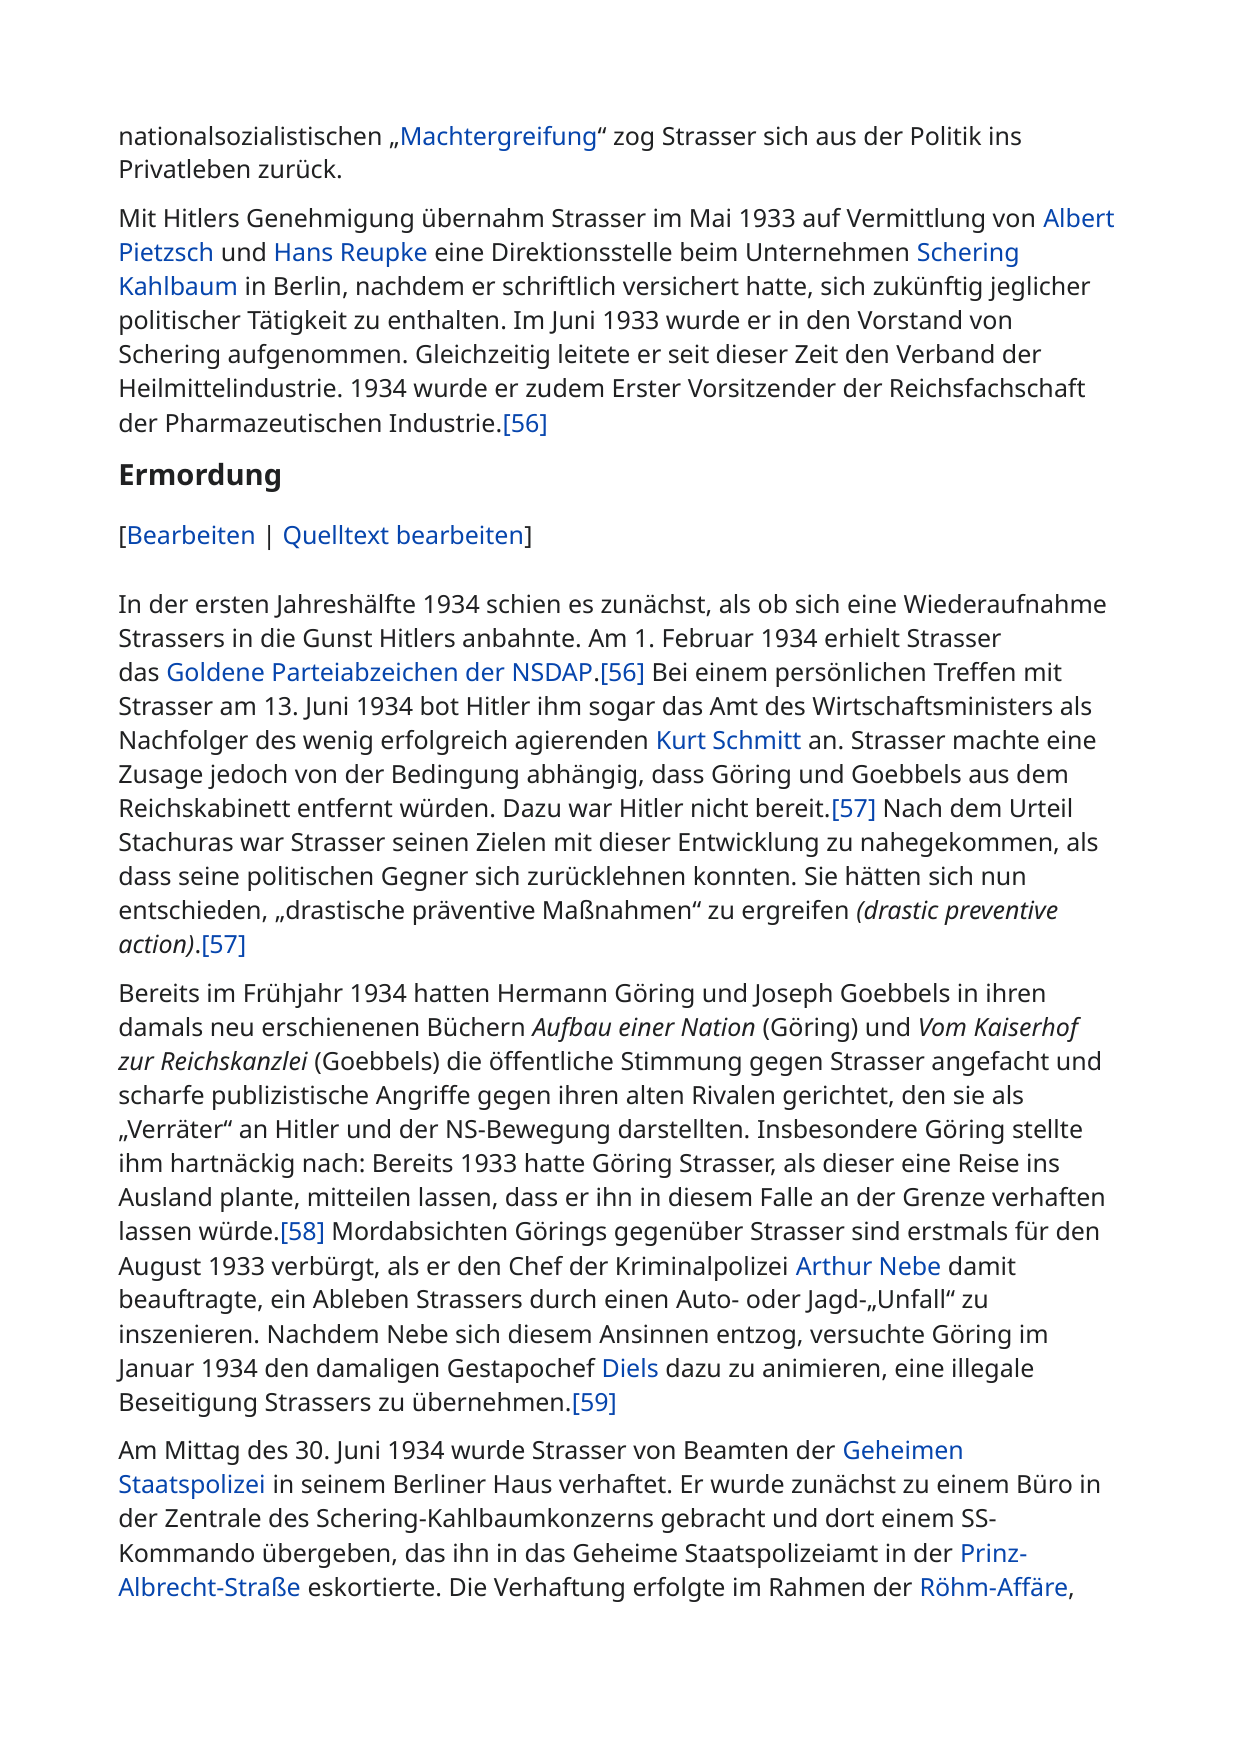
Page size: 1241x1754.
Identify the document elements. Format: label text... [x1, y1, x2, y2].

text In der ersten Jahreshälfte 1934 schien es zunächst, als ob sich eine Wiederaufnahme Strassers in die Gunst Hitlers anbahnte. Am 1. Februar 1934 erhielt Strasser das Goldene Parteiabzeichen der NSDAP.[56] Bei einem persönlichen Treffen mit Strasser am 13. Juni 1934 bot Hitler ihm sogar das Amt des Wirtschaftsministers als Nachfolger des wenig erfolgreich agierenden Kurt Schmitt an. Strasser machte eine Zusage jedoch von der Bedingung abhängig, dass Göring und Goebbels aus dem Reichskabinett entfernt würden. Dazu war Hitler nicht bereit.[57] Nach dem Urteil Stachuras war Strasser seinen Zielen mit dieser Entwicklung zu nahegekommen, als dass seine politischen Gegner sich zurücklehnen konnten. Sie hätten sich nun entschieden, „drastische präventive Maßnahmen“ zu ergreifen (drastic preventive action).[57] [118, 586, 1122, 961]
text Am Mittag des 30. Juni 1934 wurde Strasser von Beamten der Geheimen Staatspolizei in seinem Berliner Haus verhaftet. Er wurde zunächst zu einem Büro in der Zentrale des Schering-Kahlbaumkonzerns gebracht und dort einem SS-Kommando übergeben, das ihn in das Geheime Staatspolizeiamt in der Prinz-Albrecht-Straße eskortierte. Die Verhaftung erfolgte im Rahmen der Röhm-Affäre, [118, 1433, 1122, 1603]
text nationalsozialistischen „Machtergreifung“ zog Strasser sich aus der Politik ins Privatleben zurück. [118, 118, 1122, 186]
subtitle Ermordung [118, 454, 1122, 493]
text Mit Hitlers Genehmigung übernahm Strasser im Mai 1933 auf Vermittlung von Albert Pietzsch und Hans Reupke eine Direktionsstelle beim Unternehmen Schering Kahlbaum in Berlin, nachdem er schriftlich versichert hatte, sich zukünftig jeglicher politischer Tätigkeit zu enthalten. Im Juni 1933 wurde er in den Vorstand von Schering aufgenommen. Gleichzeitig leitete er seit dieser Zeit den Verband der Heilmittelindustrie. 1934 wurde er zudem Erster Vorsitzender der Reichsfachschaft der Pharmazeutischen Industrie.[56] [118, 201, 1122, 439]
text Bereits im Frühjahr 1934 hatten Hermann Göring und Joseph Goebbels in ihren damals neu erschienenen Büchern Aufbau einer Nation (Göring) und Vom Kaiserhof zur Reichskanzlei (Goebbels) die öffentliche Stimmung gegen Strasser angefacht und scharfe publizistische Angriffe gegen ihren alten Rivalen gerichtet, den sie als „Verräter“ an Hitler und der NS-Bewegung darstellten. Insbesondere Göring stellte ihm hartnäckig nach: Bereits 1933 hatte Göring Strasser, als dieser eine Reise ins Ausland plante, mitteilen lassen, dass er ihn in diesem Falle an der Grenze verhaften lassen würde.[58] Mordabsichten Görings gegenüber Strasser sind erstmals für den August 1933 verbürgt, als er den Chef der Kriminalpolizei Arthur Nebe damit beauftragte, ein Ableben Strassers durch einen Auto- oder Jagd-„Unfall“ zu inszenieren. Nachdem Nebe sich diesem Ansinnen entzog, versuchte Göring im Januar 1934 den damaligen Gestapochef Diels dazu zu animieren, eine illegale Beseitigung Strassers zu übernehmen.[59] [118, 976, 1122, 1418]
text [Bearbeiten | Quelltext bearbeiten] [118, 517, 1122, 551]
